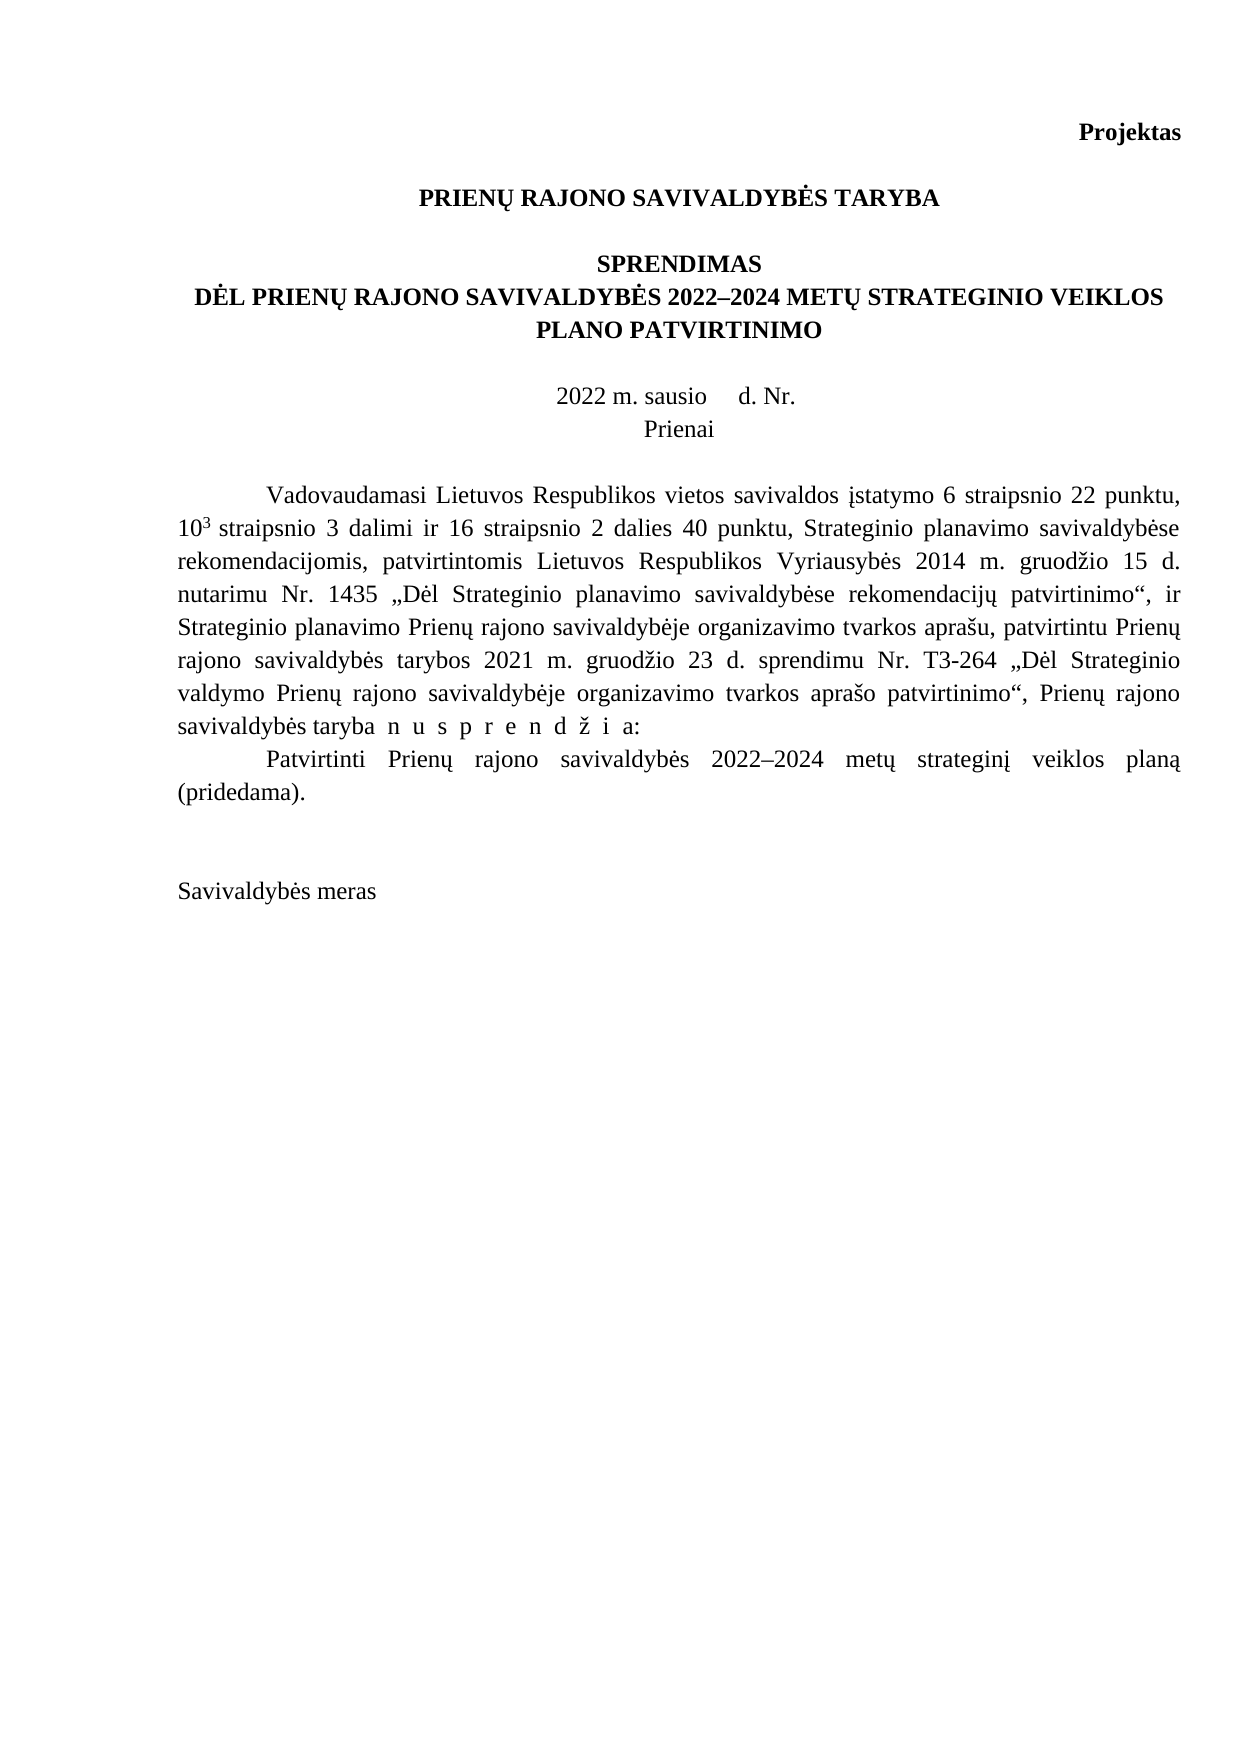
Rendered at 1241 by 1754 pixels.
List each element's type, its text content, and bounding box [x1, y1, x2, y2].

text Vadovaudamasi Lietuvos Respublikos vietos savivaldos įstatymo 6 straipsnio 22 punktu, 103 straipsnio 3 dalimi ir 16 straipsnio 2 dalies 40 punktu, Strateginio planavimo savivaldybėse rekomendacijomis, patvirtintomis Lietuvos Respublikos Vyriausybės 2014 m. gruodžio 15 d. nutarimu Nr. 1435 „Dėl Strateginio planavimo savivaldybėse rekomendacijų patvirtinimo“, ir Strateginio planavimo Prienų rajono savivaldybėje organizavimo tvarkos aprašu, patvirtintu Prienų rajono savivaldybės tarybos 2021 m. gruodžio 23 d. sprendimu Nr. T3-264 „Dėl Strateginio valdymo Prienų rajono savivaldybėje organizavimo tvarkos aprašo patvirtinimo“, Prienų rajono savivaldybės taryba nusprendžia: [177, 480, 1181, 740]
text Savivaldybės meras [177, 876, 1181, 938]
text Patvirtinti Prienų rajono savivaldybės 2022–2024 metų strateginį veiklos planą (pridedama). [177, 744, 1181, 806]
text 2022 m. sausio d. Nr. [177, 381, 1181, 409]
text SPRENDIMAS [177, 249, 1181, 277]
text Projektas [177, 117, 1181, 145]
text Prienai [177, 414, 1181, 442]
text DĖL PRIENŲ RAJONO SAVIVALDYBĖS 2022–2024 METŲ STRATEGINIO VEIKLOS PLANO PATVIRTINIMO [177, 282, 1181, 343]
text PRIENŲ RAJONO SAVIVALDYBĖS TARYBA [177, 183, 1181, 211]
